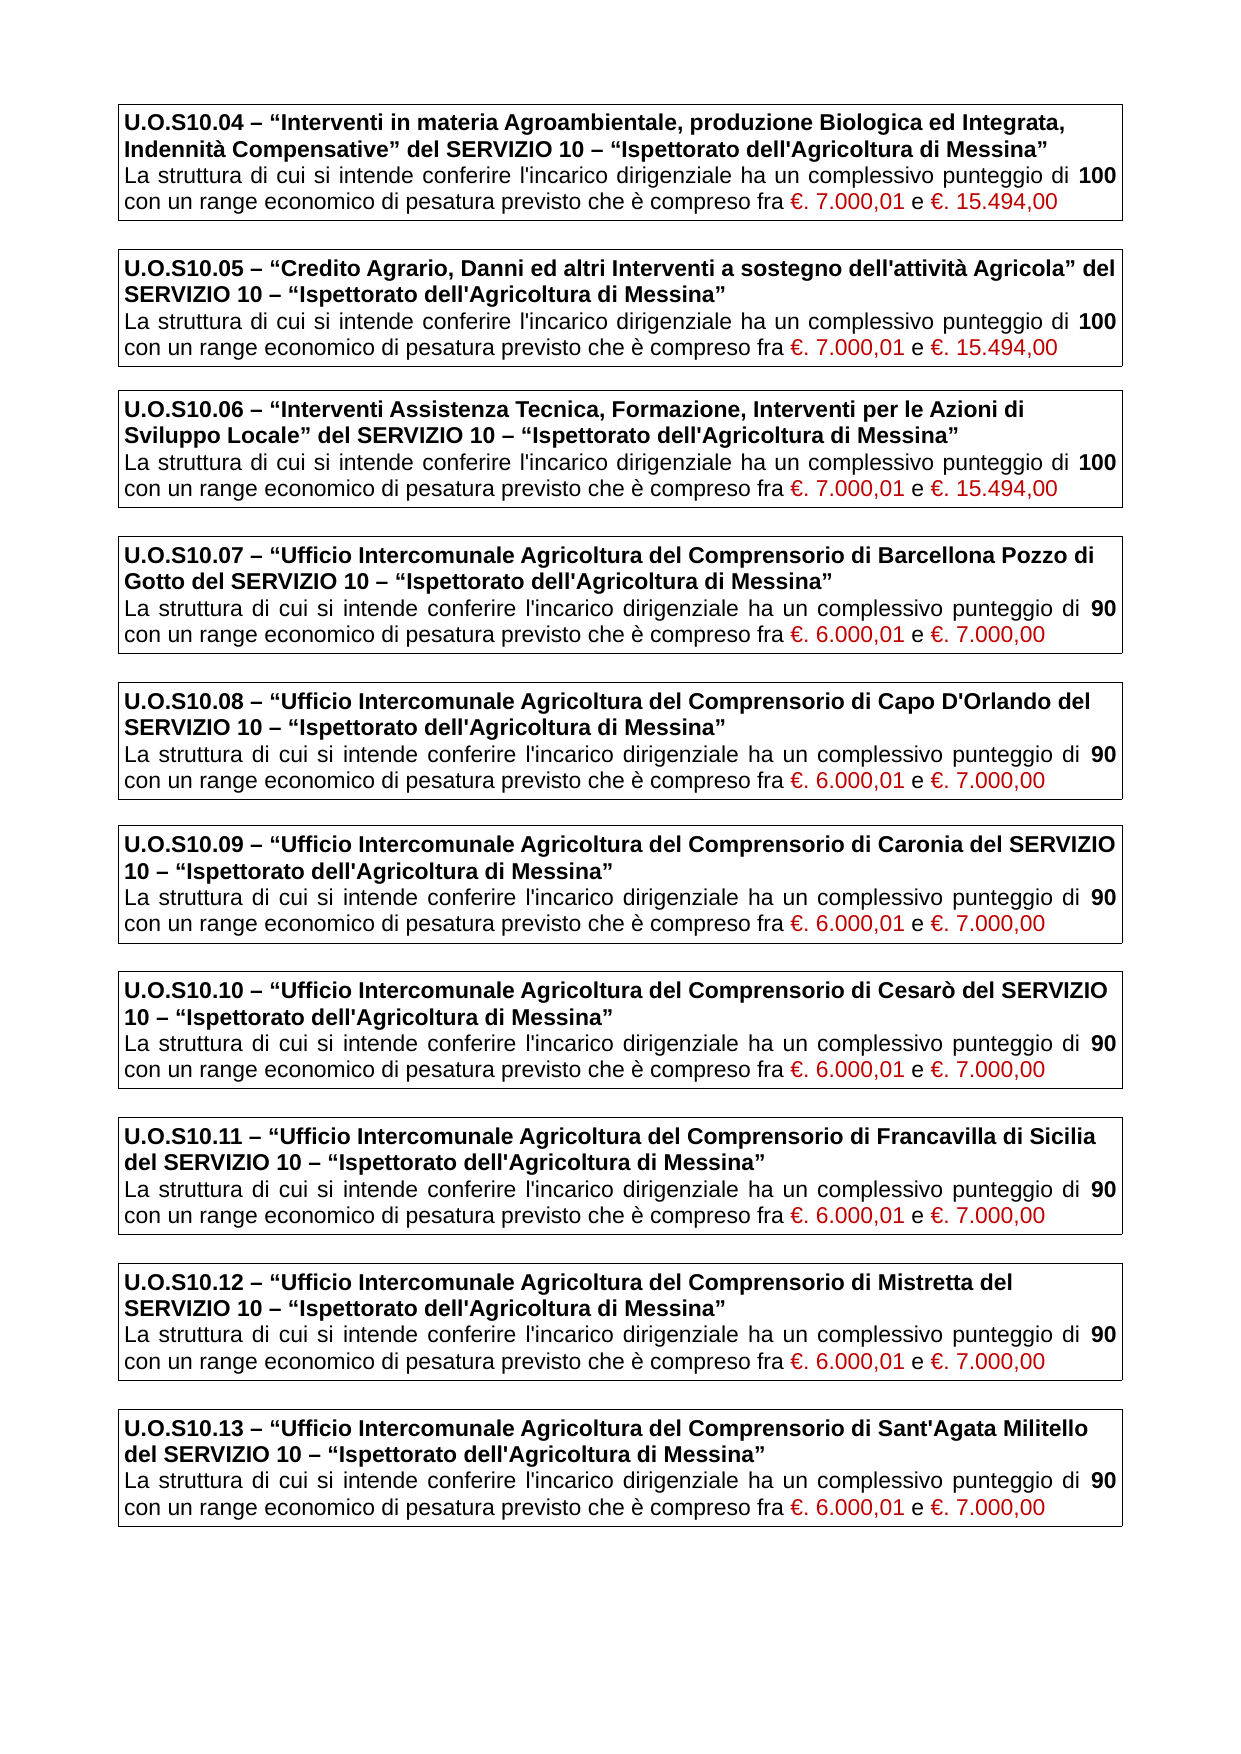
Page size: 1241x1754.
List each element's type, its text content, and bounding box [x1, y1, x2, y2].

table_header U.O.S10.11 – “Ufficio Intercomunale Agricoltura del Comprensorio di Francavilla di Sicilia del SERVIZIO 10 – “Ispettorato dell'Agricoltura di Messina” La struttura di cui si intende conferire l'incarico dirigenziale ha un complessivo punteggio di 90 con un range economico di pesatura previsto che è compreso fra €. 6.000,01 e €. 7.000,00 [119, 1118, 1122, 1234]
table_header U.O.S10.08 – “Ufficio Intercomunale Agricoltura del Comprensorio di Capo D'Orlando del SERVIZIO 10 – “Ispettorato dell'Agricoltura di Messina” La struttura di cui si intende conferire l'incarico dirigenziale ha un complessivo punteggio di 90 con un range economico di pesatura previsto che è compreso fra €. 6.000,01 e €. 7.000,00 [119, 683, 1122, 799]
table_header U.O.S10.04 – “Interventi in materia Agroambientale, produzione Biologica ed Integrata, Indennità Compensative” del SERVIZIO 10 – “Ispettorato dell'Agricoltura di Messina” La struttura di cui si intende conferire l'incarico dirigenziale ha un complessivo punteggio di 100 con un range economico di pesatura previsto che è compreso fra €. 7.000,01 e €. 15.494,00 [119, 105, 1122, 220]
table_header U.O.S10.06 – “Interventi Assistenza Tecnica, Formazione, Interventi per le Azioni di Sviluppo Locale” del SERVIZIO 10 – “Ispettorato dell'Agricoltura di Messina” La struttura di cui si intende conferire l'incarico dirigenziale ha un complessivo punteggio di 100 con un range economico di pesatura previsto che è compreso fra €. 7.000,01 e €. 15.494,00 [119, 391, 1122, 507]
table_header U.O.S10.13 – “Ufficio Intercomunale Agricoltura del Comprensorio di Sant'Agata Militello del SERVIZIO 10 – “Ispettorato dell'Agricoltura di Messina” La struttura di cui si intende conferire l'incarico dirigenziale ha un complessivo punteggio di 90 con un range economico di pesatura previsto che è compreso fra €. 6.000,01 e €. 7.000,00 [119, 1410, 1122, 1526]
table_header U.O.S10.07 – “Ufficio Intercomunale Agricoltura del Comprensorio di Barcellona Pozzo di Gotto del SERVIZIO 10 – “Ispettorato dell'Agricoltura di Messina” La struttura di cui si intende conferire l'incarico dirigenziale ha un complessivo punteggio di 90 con un range economico di pesatura previsto che è compreso fra €. 6.000,01 e €. 7.000,00 [119, 537, 1122, 653]
table_header U.O.S10.12 – “Ufficio Intercomunale Agricoltura del Comprensorio di Mistretta del SERVIZIO 10 – “Ispettorato dell'Agricoltura di Messina” La struttura di cui si intende conferire l'incarico dirigenziale ha un complessivo punteggio di 90 con un range economico di pesatura previsto che è compreso fra €. 6.000,01 e €. 7.000,00 [119, 1264, 1122, 1380]
table_header U.O.S10.05 – “Credito Agrario, Danni ed altri Interventi a sostegno dell'attività Agricola” del SERVIZIO 10 – “Ispettorato dell'Agricoltura di Messina” La struttura di cui si intende conferire l'incarico dirigenziale ha un complessivo punteggio di 100 con un range economico di pesatura previsto che è compreso fra €. 7.000,01 e €. 15.494,00 [119, 250, 1122, 366]
table_header U.O.S10.09 – “Ufficio Intercomunale Agricoltura del Comprensorio di Caronia del SERVIZIO 10 – “Ispettorato dell'Agricoltura di Messina” La struttura di cui si intende conferire l'incarico dirigenziale ha un complessivo punteggio di 90 con un range economico di pesatura previsto che è compreso fra €. 6.000,01 e €. 7.000,00 [119, 826, 1122, 942]
table_header U.O.S10.10 – “Ufficio Intercomunale Agricoltura del Comprensorio di Cesarò del SERVIZIO 10 – “Ispettorato dell'Agricoltura di Messina” La struttura di cui si intende conferire l'incarico dirigenziale ha un complessivo punteggio di 90 con un range economico di pesatura previsto che è compreso fra €. 6.000,01 e €. 7.000,00 [119, 972, 1122, 1088]
